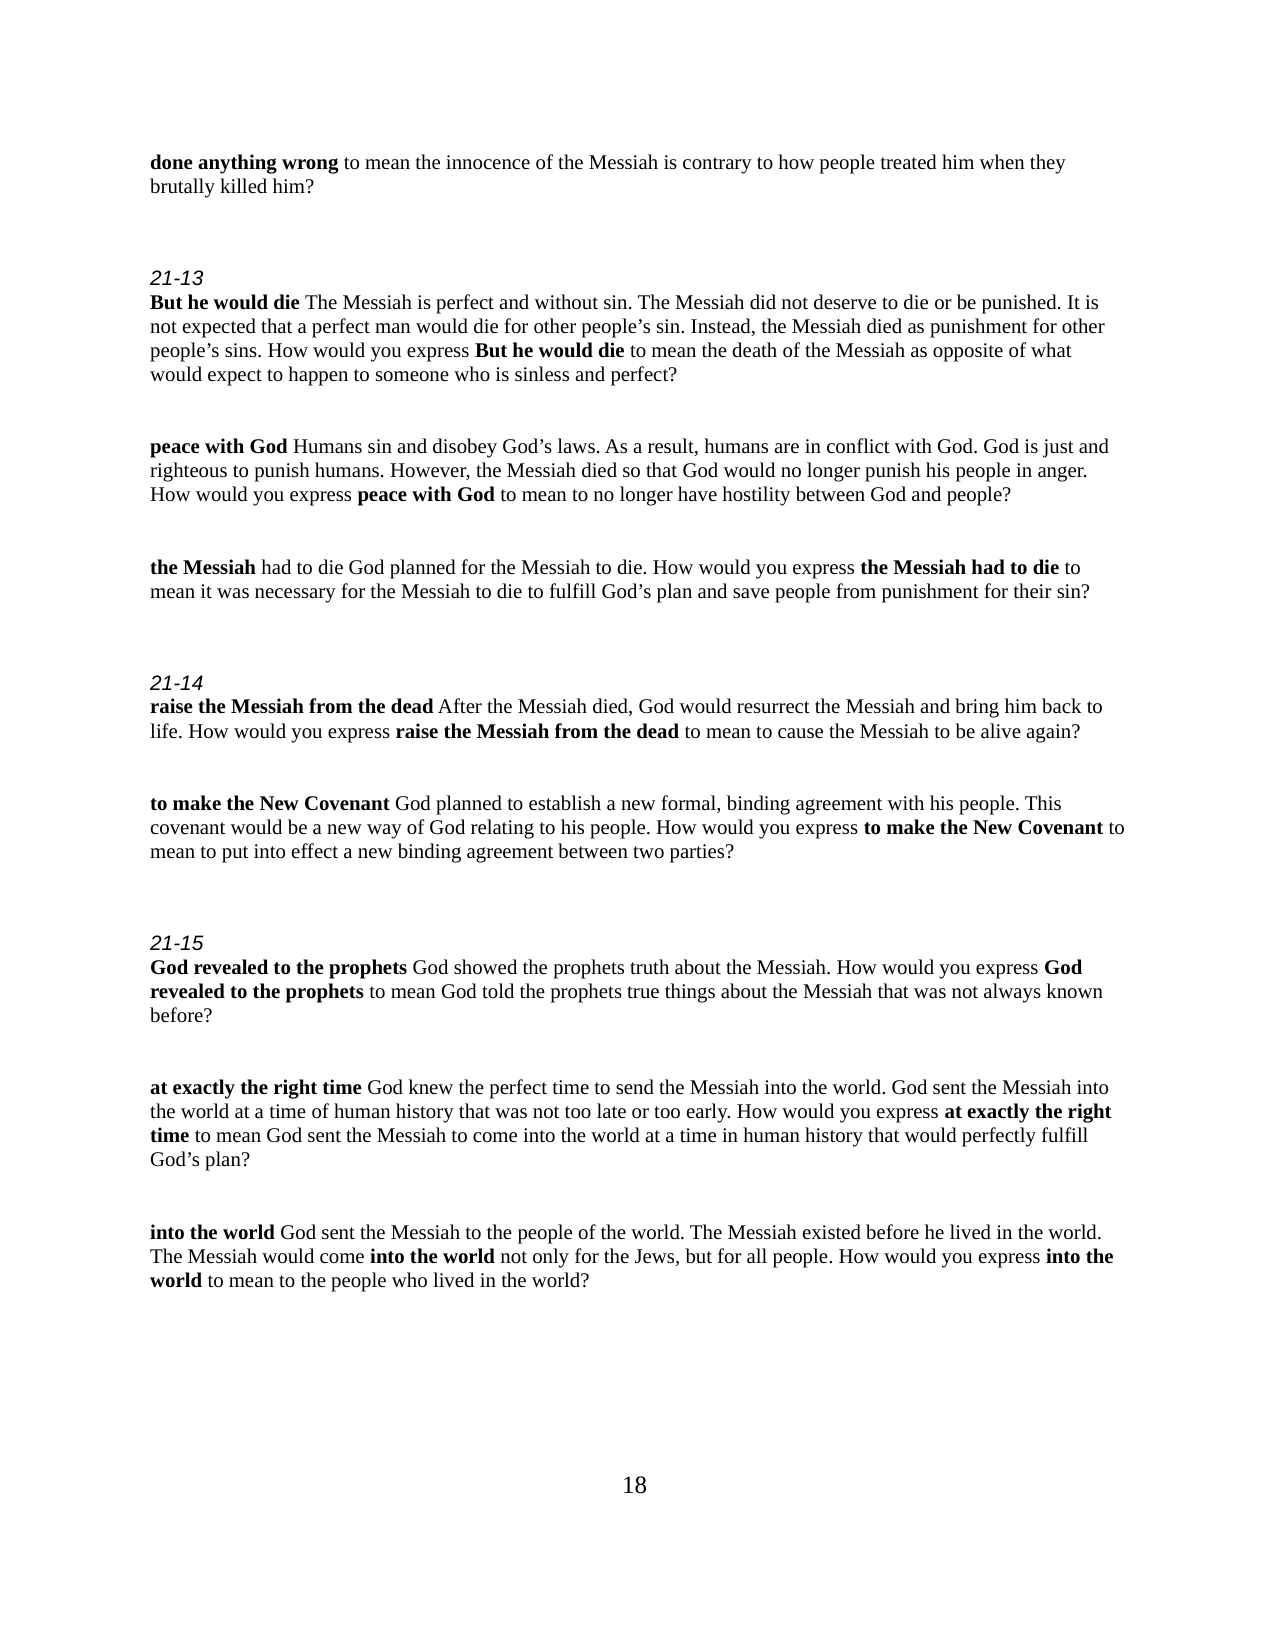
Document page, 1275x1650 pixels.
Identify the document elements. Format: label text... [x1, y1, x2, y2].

text God revealed to the prophets God showed the prophets truth about the Messiah. How would you express God revealed to the prophets to mean God told the prophets true things about the Messiah that was not always known before? [150, 955, 1125, 1027]
text done anything wrong to mean the innocence of the Messiah is contrary to how people treated him when they brutally killed him? [150, 150, 1125, 198]
subtitle 21-14 [150, 671, 1125, 694]
text the Messiah had to die God planned for the Messiah to die. How would you express the Messiah had to die to mean it was necessary for the Messiah to die to fulfill God’s plan and save people from punishment for their sin? [150, 555, 1125, 603]
text into the world God sent the Messiah to the people of the world. The Messiah existed before he lived in the world. The Messiah would come into the world not only for the Jews, but for all people. How would you express into the world to mean to the people who lived in the world? [150, 1219, 1125, 1292]
subtitle 21-13 [150, 266, 1125, 290]
text at exactly the right time God knew the perfect time to send the Messiah into the world. God sent the Messiah into the world at a time of human history that was not too late or too early. How would you express at exactly the right time to mean God sent the Messiah to come into the world at a time in human history that would perfectly fulfill God’s plan? [150, 1075, 1125, 1171]
text peace with God Humans sin and disobey God’s laws. As a result, humans are in conflict with God. God is just and righteous to punish humans. However, the Messiah died so that God would no longer punish his people in anger. How would you express peace with God to mean to no longer have hostility between God and people? [150, 434, 1125, 506]
text But he would die The Messiah is perfect and without sin. The Messiah did not deserve to die or be punished. It is not expected that a perfect man would die for other people’s sin. Instead, the Messiah died as punishment for other people’s sins. How would you express But he would die to mean the death of the Messiah as opposite of what would expect to happen to someone who is sinless and perfect? [150, 290, 1125, 386]
text to make the New Covenant God planned to establish a new formal, binding agreement with his people. This covenant would be a new way of God relating to his people. How would you express to make the New Covenant to mean to put into effect a new binding agreement between two parties? [150, 791, 1125, 863]
text raise the Messiah from the dead After the Messiah died, God would resurrect the Messiah and bring him back to life. How would you express raise the Messiah from the dead to mean to cause the Messiah to be alive again? [150, 694, 1125, 743]
subtitle 21-15 [150, 931, 1125, 955]
